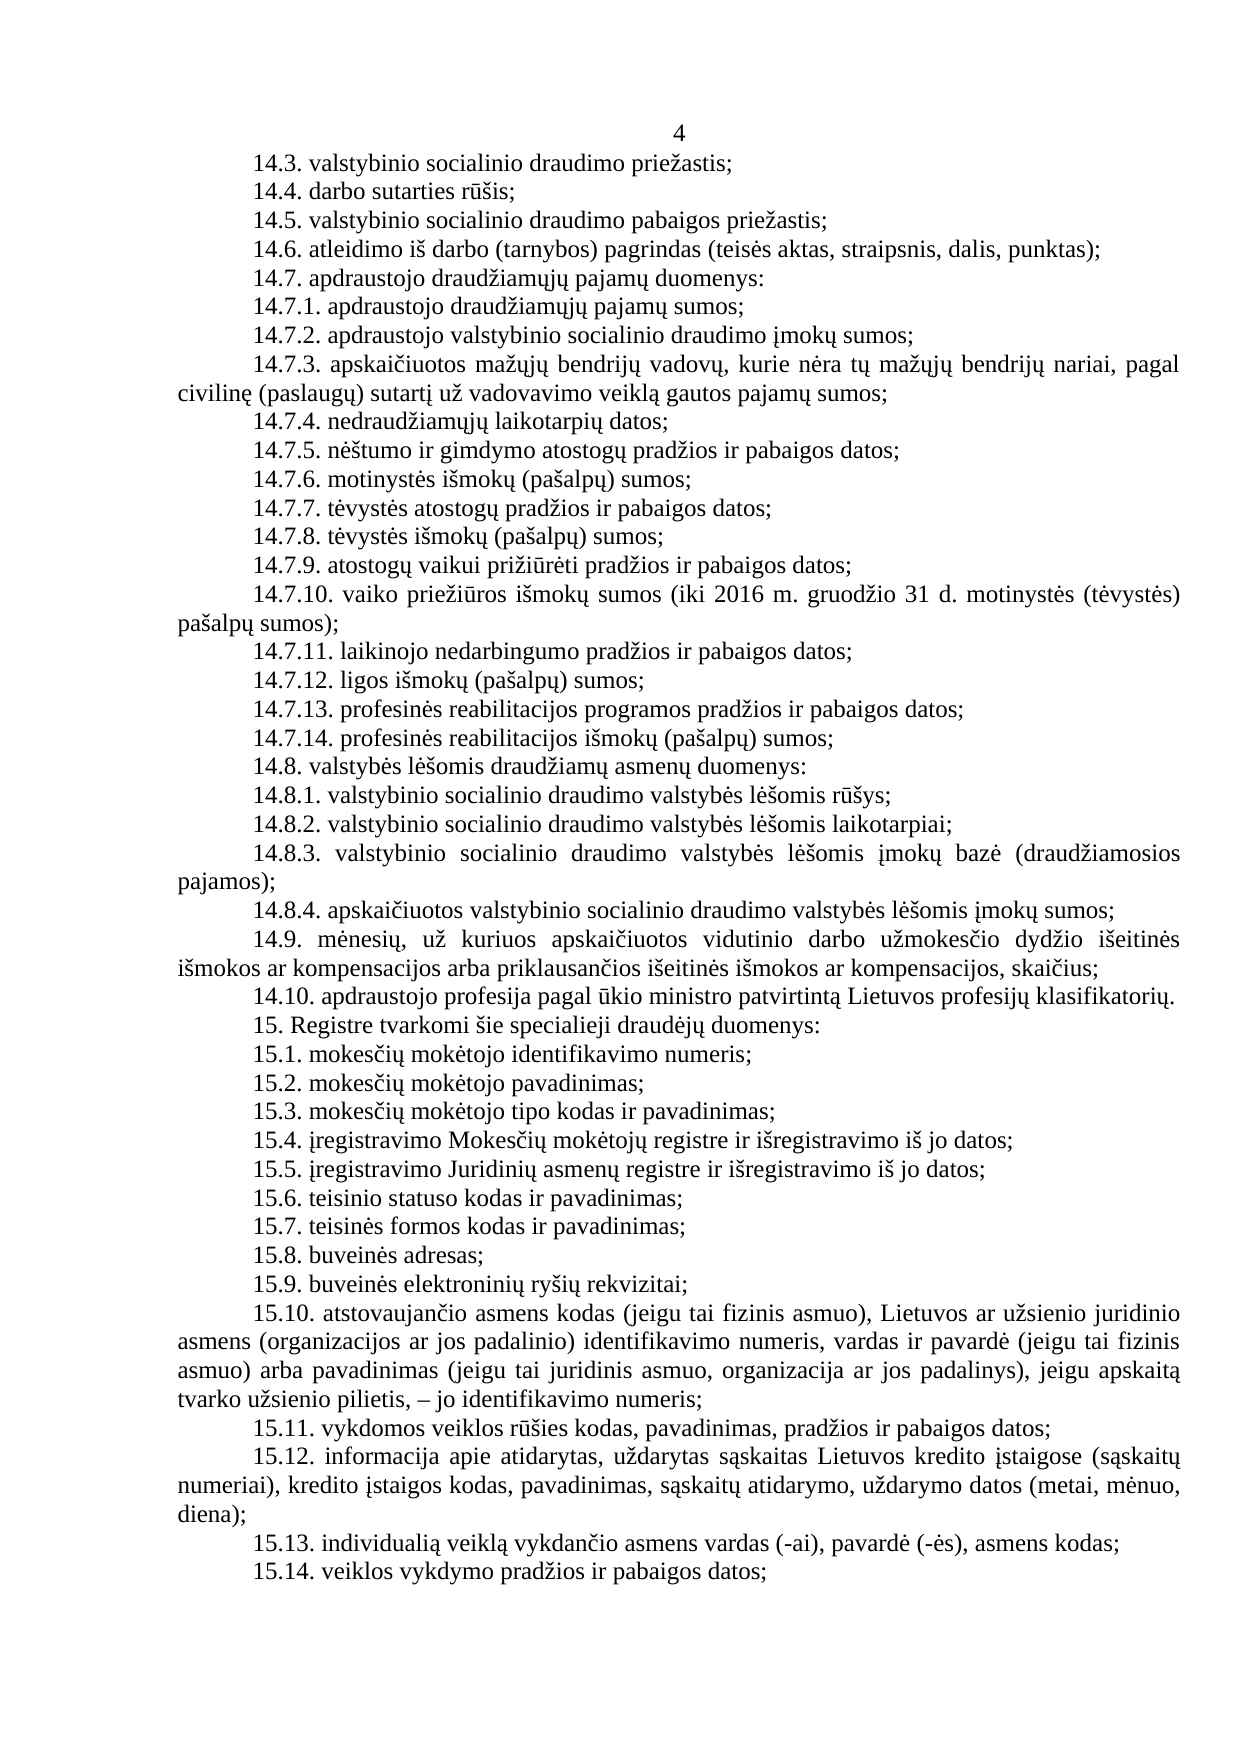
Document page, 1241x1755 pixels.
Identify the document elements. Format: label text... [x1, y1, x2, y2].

text 15.12. informacija apie atidarytas, uždarytas sąskaitas Lietuvos kredito įstaigose (sąskaitų numeriai), kredito įstaigos kodas, pavadinimas, sąskaitų atidarymo, uždarymo datos (metai, mėnuo, diena); [177, 1441, 1181, 1528]
text 15.7. teisinės formos kodas ir pavadinimas; [177, 1211, 1181, 1240]
text 15.5. įregistravimo Juridinių asmenų registre ir išregistravimo iš jo datos; [177, 1154, 1181, 1183]
text 14.10. apdraustojo profesija pagal ūkio ministro patvirtintą Lietuvos profesijų klasifikatorių. [177, 981, 1181, 1010]
text 14.7.13. profesinės reabilitacijos programos pradžios ir pabaigos datos; [177, 694, 1181, 723]
text 15. Registre tvarkomi šie specialieji draudėjų duomenys: [177, 1010, 1181, 1039]
text 14.7.8. tėvystės išmokų (pašalpų) sumos; [177, 521, 1181, 550]
text 14.7.10. vaiko priežiūros išmokų sumos (iki 2016 m. gruodžio 31 d. motinystės (tėvystės) pašalpų sumos); [177, 579, 1181, 636]
text 14.8.3. valstybinio socialinio draudimo valstybės lėšomis įmokų bazė (draudžiamosios pajamos); [177, 838, 1181, 895]
text 15.14. veiklos vykdymo pradžios ir pabaigos datos; [177, 1556, 1181, 1585]
text 14.7.7. tėvystės atostogų pradžios ir pabaigos datos; [177, 493, 1181, 521]
text 14.7.4. nedraudžiamųjų laikotarpių datos; [177, 406, 1181, 435]
text 14.6. atleidimo iš darbo (tarnybos) pagrindas (teisės aktas, straipsnis, dalis, punktas); [177, 234, 1181, 263]
text 14.9. mėnesių, už kuriuos apskaičiuotos vidutinio darbo užmokesčio dydžio išeitinės išmokos ar kompensacijos arba priklausančios išeitinės išmokos ar kompensacijos, skaičius; [177, 924, 1181, 981]
text 14.7.14. profesinės reabilitacijos išmokų (pašalpų) sumos; [177, 723, 1181, 751]
text 15.11. vykdomos veiklos rūšies kodas, pavadinimas, pradžios ir pabaigos datos; [177, 1413, 1181, 1441]
text 15.10. atstovaujančio asmens kodas (jeigu tai fizinis asmuo), Lietuvos ar užsienio juridinio asmens (organizacijos ar jos padalinio) identifikavimo numeris, vardas ir pavardė (jeigu tai fizinis asmuo) arba pavadinimas (jeigu tai juridinis asmuo, organizacija ar jos padalinys), jeigu apskaitą tvarko užsienio pilietis, – jo identifikavimo numeris; [177, 1298, 1181, 1413]
text 15.8. buveinės adresas; [177, 1240, 1181, 1269]
text 14.4. darbo sutarties rūšis; [177, 176, 1181, 205]
text 15.2. mokesčių mokėtojo pavadinimas; [177, 1068, 1181, 1096]
text 14.7.6. motinystės išmokų (pašalpų) sumos; [177, 464, 1181, 493]
text 14.8.2. valstybinio socialinio draudimo valstybės lėšomis laikotarpiai; [177, 809, 1181, 838]
text 14.7. apdraustojo draudžiamųjų pajamų duomenys: [177, 263, 1181, 291]
text 15.3. mokesčių mokėtojo tipo kodas ir pavadinimas; [177, 1096, 1181, 1125]
text 14.7.2. apdraustojo valstybinio socialinio draudimo įmokų sumos; [177, 320, 1181, 349]
text 14.7.12. ligos išmokų (pašalpų) sumos; [177, 665, 1181, 694]
text 14.7.3. apskaičiuotos mažųjų bendrijų vadovų, kurie nėra tų mažųjų bendrijų nariai, pagal civilinę (paslaugų) sutartį už vadovavimo veiklą gautos pajamų sumos; [177, 349, 1181, 406]
text 14.8.4. apskaičiuotos valstybinio socialinio draudimo valstybės lėšomis įmokų sumos; [177, 895, 1181, 924]
text 14.7.5. nėštumo ir gimdymo atostogų pradžios ir pabaigos datos; [177, 435, 1181, 464]
text 14.8. valstybės lėšomis draudžiamų asmenų duomenys: [177, 751, 1181, 780]
text 15.9. buveinės elektroninių ryšių rekvizitai; [177, 1269, 1181, 1298]
text 14.3. valstybinio socialinio draudimo priežastis; [177, 148, 1181, 176]
text 14.7.9. atostogų vaikui prižiūrėti pradžios ir pabaigos datos; [177, 550, 1181, 579]
text 15.13. individualią veiklą vykdančio asmens vardas (-ai), pavardė (-ės), asmens kodas; [177, 1528, 1181, 1556]
text 14.5. valstybinio socialinio draudimo pabaigos priežastis; [177, 205, 1181, 234]
text 14.7.11. laikinojo nedarbingumo pradžios ir pabaigos datos; [177, 636, 1181, 665]
text 15.4. įregistravimo Mokesčių mokėtojų registre ir išregistravimo iš jo datos; [177, 1125, 1181, 1154]
text 15.6. teisinio statuso kodas ir pavadinimas; [177, 1183, 1181, 1211]
text 14.8.1. valstybinio socialinio draudimo valstybės lėšomis rūšys; [177, 780, 1181, 809]
text 14.7.1. apdraustojo draudžiamųjų pajamų sumos; [177, 291, 1181, 320]
text 15.1. mokesčių mokėtojo identifikavimo numeris; [177, 1039, 1181, 1068]
